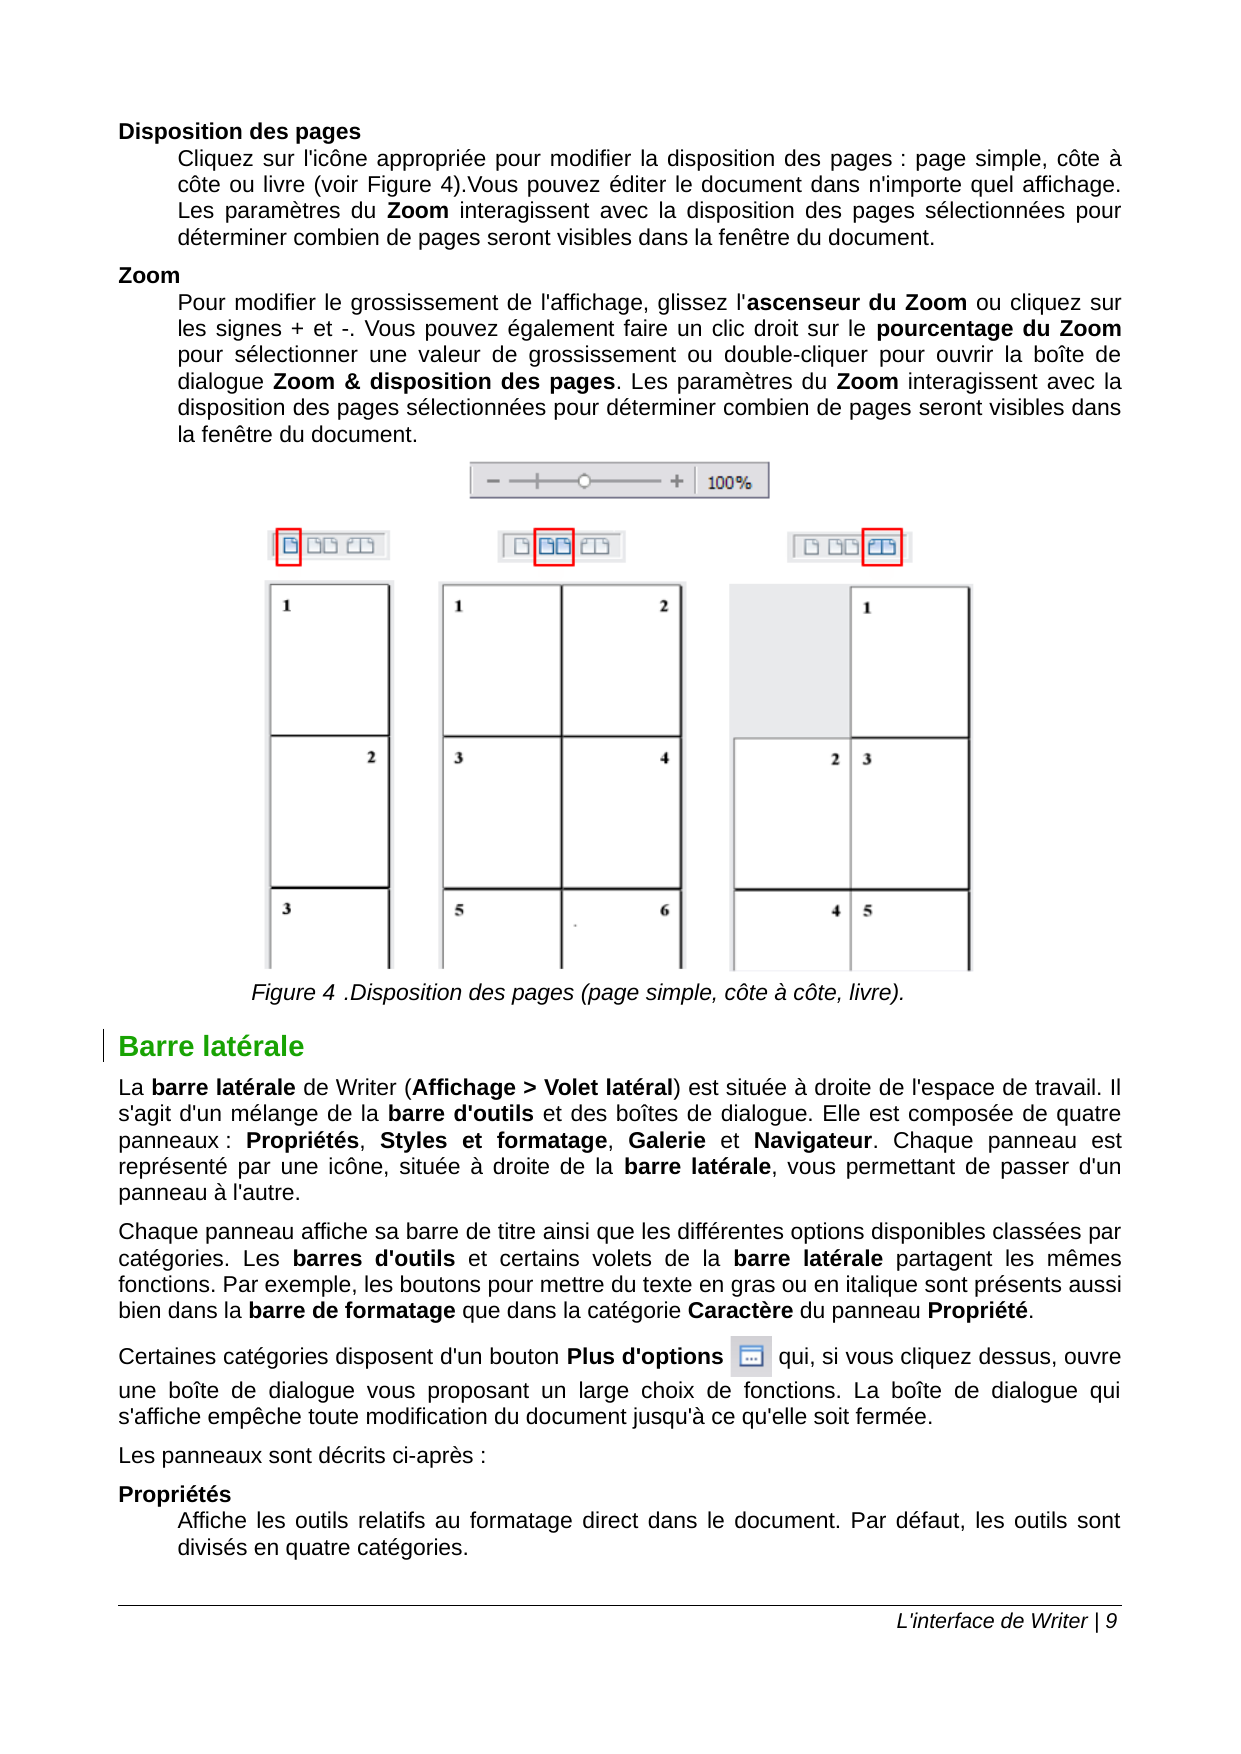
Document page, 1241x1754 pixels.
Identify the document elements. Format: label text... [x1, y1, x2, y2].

text Les panneaux sont décrits ci-après : [118, 1442, 1122, 1468]
picture [467, 459, 773, 502]
picture [251, 513, 990, 979]
subtitle Barre latérale [118, 1029, 1122, 1062]
text Pour modifier le grossissement de l'affichage, glissez l'ascenseur du Zoom ou cliquez sur les signes + et -. Vous pouvez également faire un clic droit sur le pourcentage du Zoom pour sélectionner une valeur de grossissement ou double-cliquer pour ouvrir la boîte de dialogue Zoom & disposition des pages. Les paramètres du Zoom interagissent avec la disposition des pages sélectionnées pour déterminer combien de pages seront visibles dans la fenêtre du document. [177, 289, 1122, 447]
text Cliquez sur l'icône appropriée pour modifier la disposition des pages : page simple, côte à côte ou livre (voir Figure 4).Vous pouvez éditer le document dans n'importe quel affichage. Les paramètres du Zoom interagissent avec la disposition des pages sélectionnées pour déterminer combien de pages seront visibles dans la fenêtre du document. [177, 144, 1122, 250]
text Zoom [118, 262, 1122, 289]
text Disposition des pages [118, 118, 1122, 144]
text Propriétés [118, 1481, 1122, 1507]
text Certaines catégories disposent d'un bouton Plus d'options qui, si vous cliquez dessus, ouvre une boîte de dialogue vous proposant un large choix de fonctions. La boîte de dialogue qui s'affiche empêche toute modification du document jusqu'à ce qu'elle soit fermée. [118, 1336, 1122, 1429]
text Chaque panneau affiche sa barre de titre ainsi que les différentes options disponibles classées par catégories. Les barres d'outils et certains volets de la barre latérale partagent les mêmes fonctions. Par exemple, les boutons pour mettre du texte en gras ou en italique sont présents aussi bien dans la barre de formatage que dans la catégorie Caractère du panneau Propriété. [118, 1218, 1122, 1324]
text Figure 4 .Disposition des pages (page simple, côte à côte, livre). [251, 979, 989, 1005]
text La barre latérale de Writer (Affichage > Volet latéral) est située à droite de l'espace de travail. Il s'agit d'un mélange de la barre d'outils et des boîtes de dialogue. Elle est composée de quatre panneaux : Propriétés, Styles et formatage, Galerie et Navigateur. Chaque panneau est représenté par une icône, située à droite de la barre latérale, vous permettant de passer d'un panneau à l'autre. [118, 1074, 1122, 1206]
text Affiche les outils relatifs au formatage direct dans le document. Par défaut, les outils sont divisés en quatre catégories. [177, 1507, 1122, 1560]
picture [730, 1336, 772, 1377]
